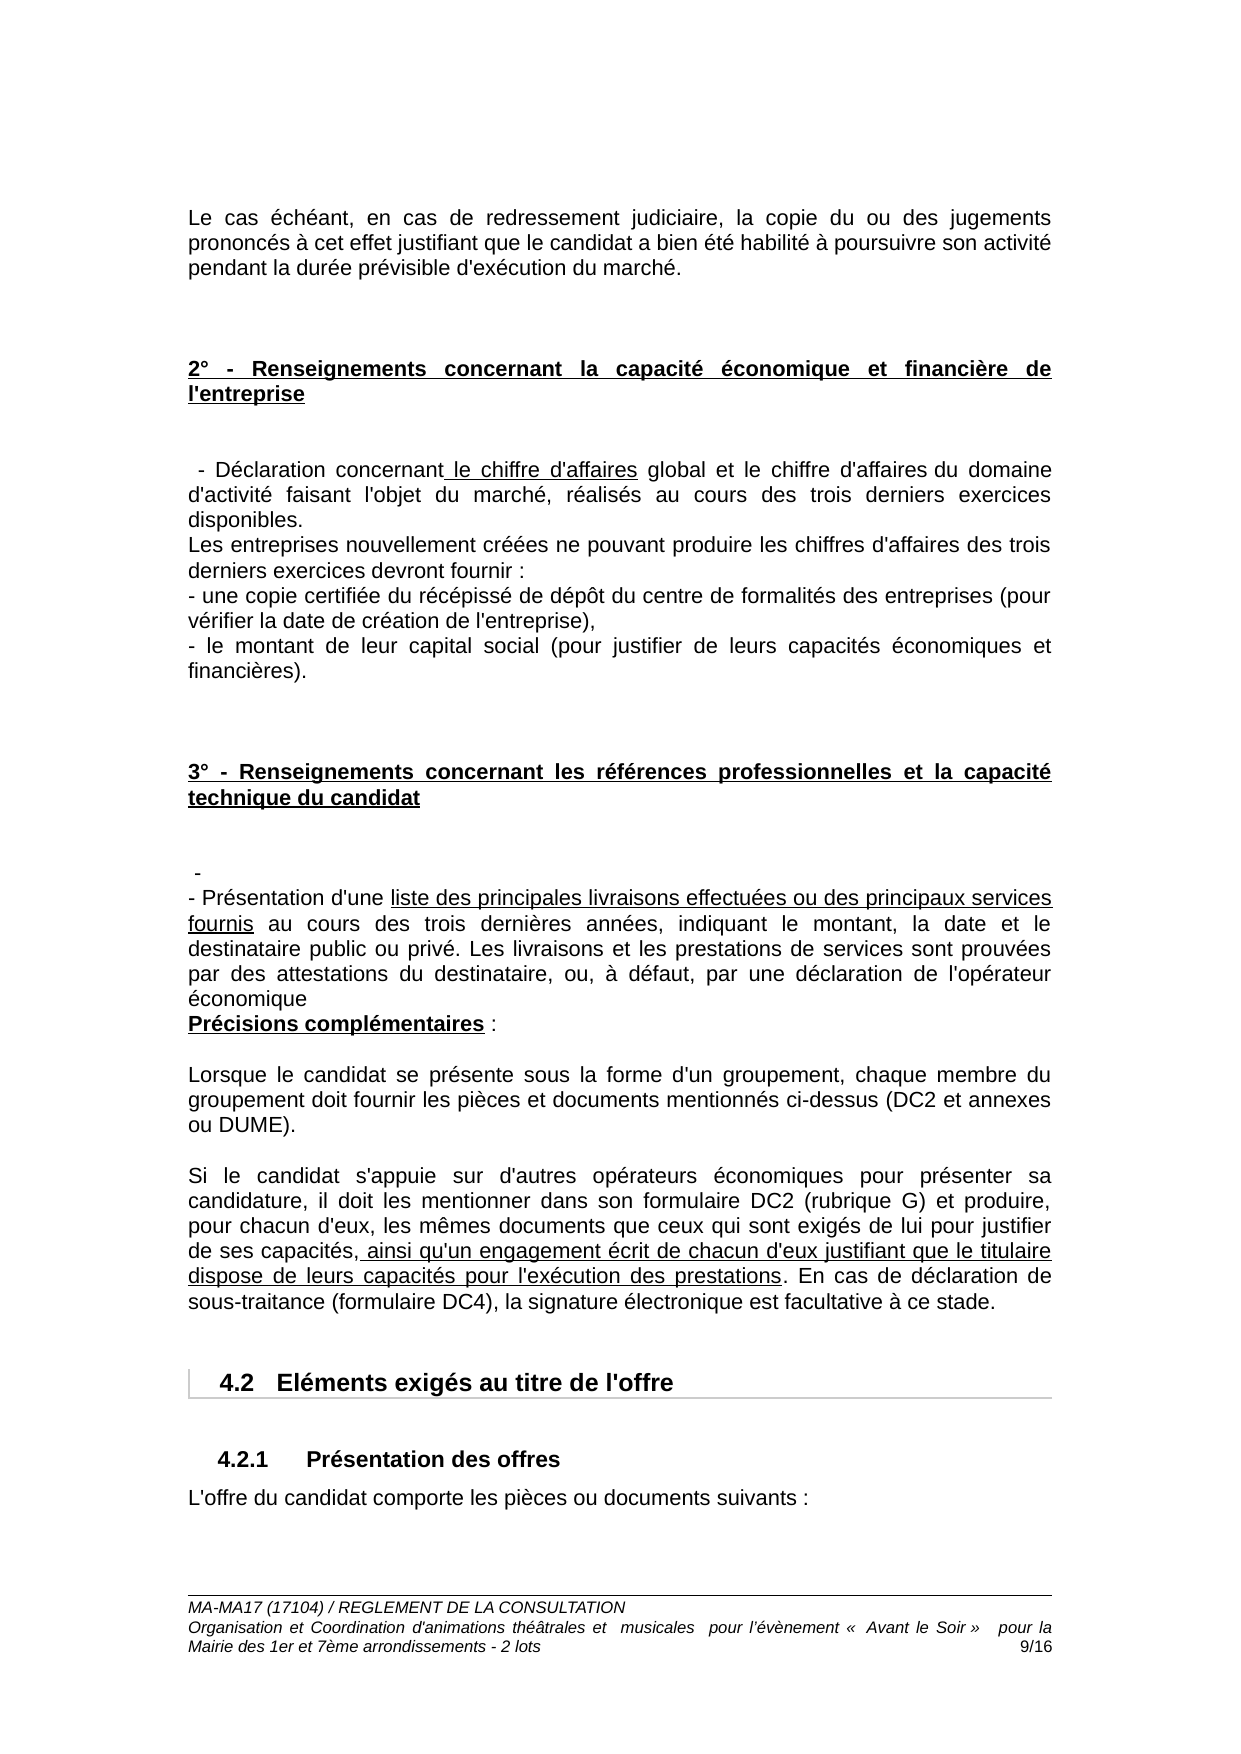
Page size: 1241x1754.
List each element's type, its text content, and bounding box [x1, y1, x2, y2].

subtitle Présentation des offres [188, 1446, 1052, 1473]
text - le montant de leur capital social (pour justifier de leurs capacités économiques et financières). [188, 633, 1052, 683]
text l'entreprise [188, 379, 1052, 406]
subtitle Eléments exigés au titre de l'offre [188, 1368, 1052, 1397]
text - [188, 860, 1052, 885]
text Précisions complémentaires : [188, 1011, 1052, 1036]
text Le cas échéant, en cas de redressement judiciaire, la copie du ou des jugements prononcés à cet effet justifiant que le candidat a bien été habilité à poursuivre son activité pendant la durée prévisible d'exécution du marché. [188, 204, 1052, 280]
text Les entreprises nouvellement créées ne pouvant produire les chiffres d'affaires des trois derniers exercices devront fournir : [188, 532, 1052, 583]
text - une copie certifiée du récépissé de dépôt du centre de formalités des entreprises (pour vérifier la date de création de l'entreprise), [188, 583, 1052, 633]
text technique du candidat [188, 782, 1052, 809]
text - Présentation d'une liste des principales livraisons effectuées ou des principaux services fournis au cours des trois dernières années, indiquant le montant, la date et le destinataire public ou privé. Les livraisons et les prestations de services sont prouvées par des attestations du destinataire, ou, à défaut, par une déclaration de l'opérateur économique [188, 885, 1052, 1011]
text - Déclaration concernant le chiffre d'affaires global et le chiffre d'affaires du domaine d'activité faisant l'objet du marché, réalisés au cours des trois derniers exercices disponibles. [188, 457, 1052, 532]
text Lorsque le candidat se présente sous la forme d'un groupement, chaque membre du groupement doit fournir les pièces et documents mentionnés ci-dessus (DC2 et annexes ou DUME). [188, 1062, 1052, 1137]
text 3° - Renseignements concernant les références professionnelles et la capacité [188, 759, 1052, 781]
text Si le candidat s'appuie sur d'autres opérateurs économiques pour présenter sa candidature, il doit les mentionner dans son formulaire DC2 (rubrique G) et produire, pour chacun d'eux, les mêmes documents que ceux qui sont exigés de lui pour justifier de ses capacités, ainsi qu'un engagement écrit de chacun d'eux justifiant que le titulaire dispose de leurs capacités pour l'exécution des prestations. En cas de déclaration de sous-traitance (formulaire DC4), la signature électronique est facultative à ce stade. [188, 1162, 1052, 1314]
text 2° - Renseignements concernant la capacité économique et financière de [188, 356, 1052, 378]
text L'offre du candidat comporte les pièces ou documents suivants : [188, 1484, 1052, 1510]
